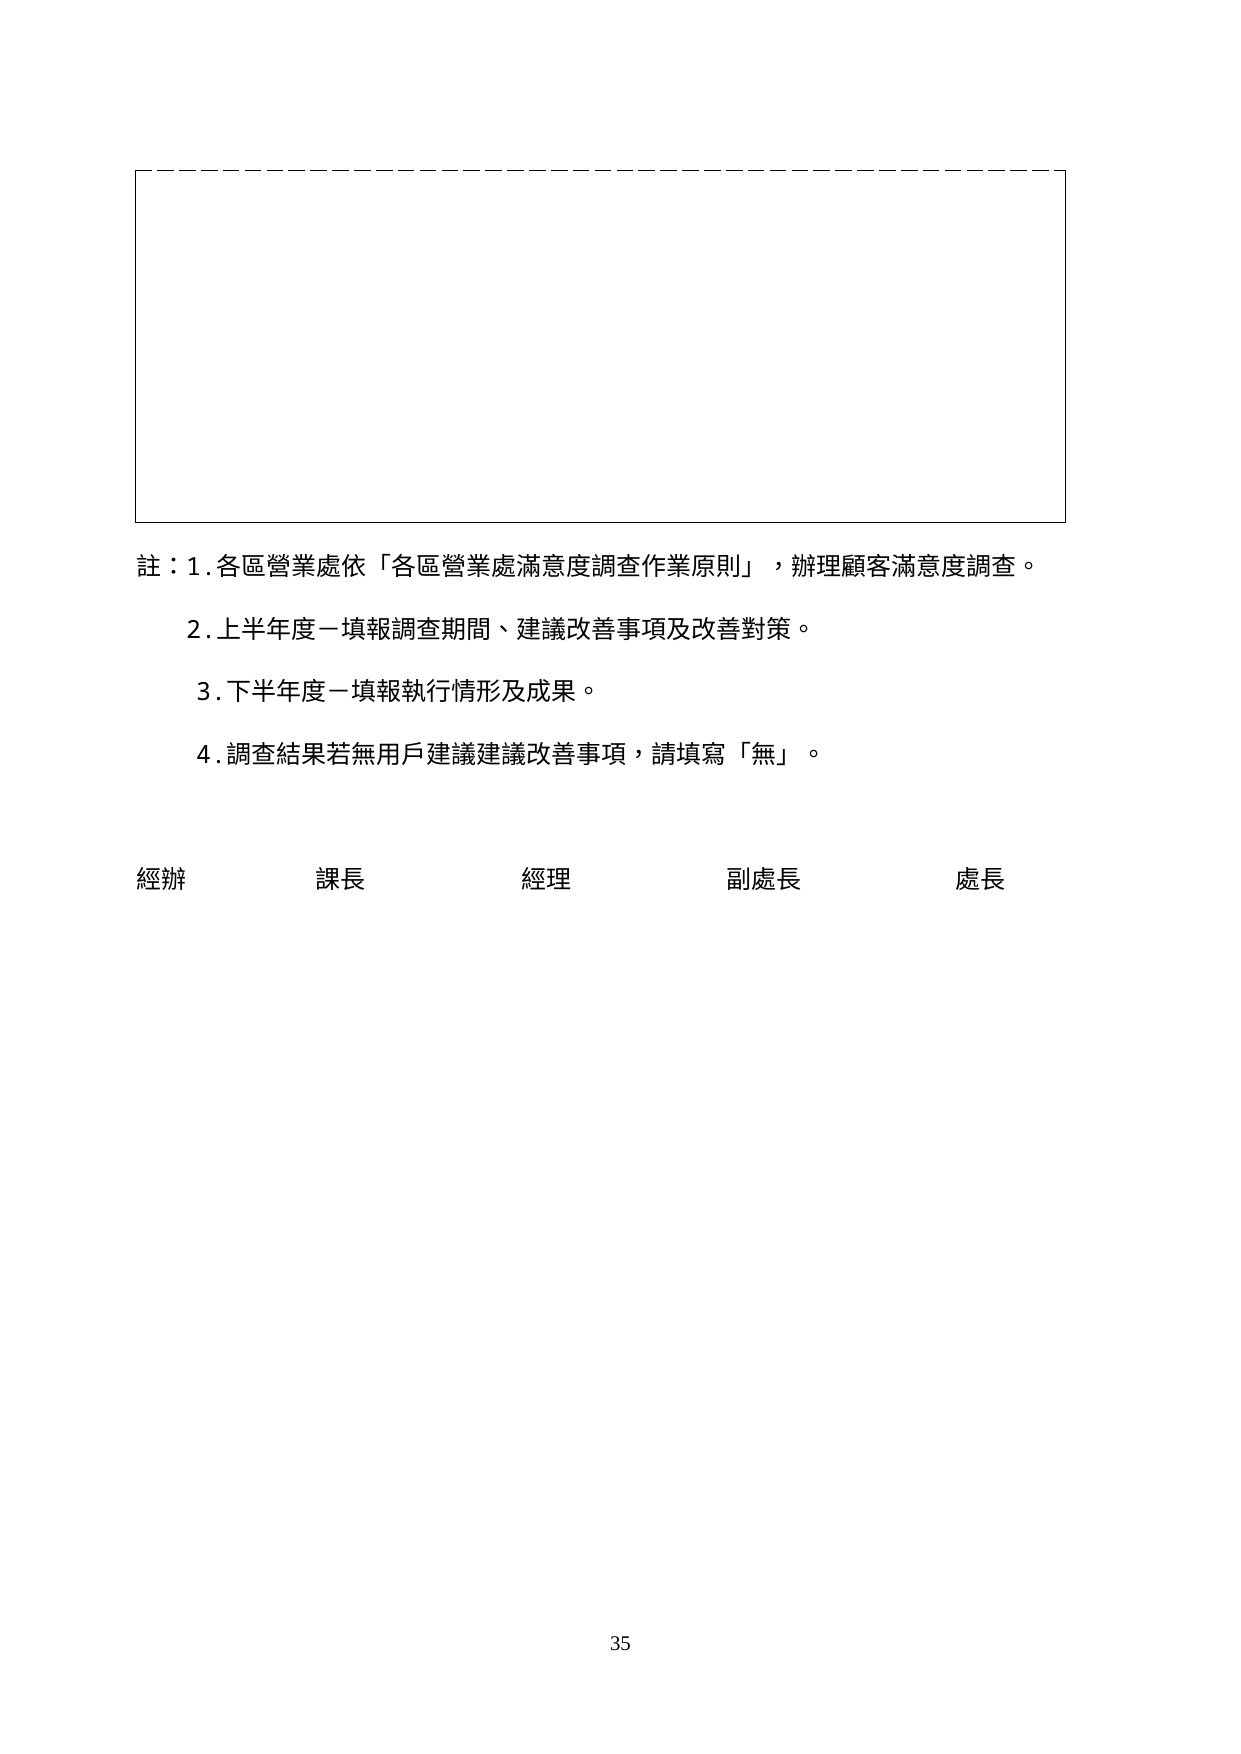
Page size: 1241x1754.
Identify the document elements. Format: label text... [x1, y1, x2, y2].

text 2.上半年度－填報調查期間、建議改善事項及改善對策。 [136, 586, 1104, 648]
text 經辦 課長 經理 副處長 處長 [136, 836, 1104, 898]
text 3.下半年度－填報執行情形及成果。 [136, 648, 1104, 711]
text 註：1.各區營業處依「各區營業處滿意度調查作業原則」，辦理顧客滿意度調查。 [136, 523, 1104, 586]
text 4.調查結果若無用戶建議建議改善事項，請填寫「無」。 [136, 711, 1104, 773]
table_cell [136, 170, 1065, 522]
